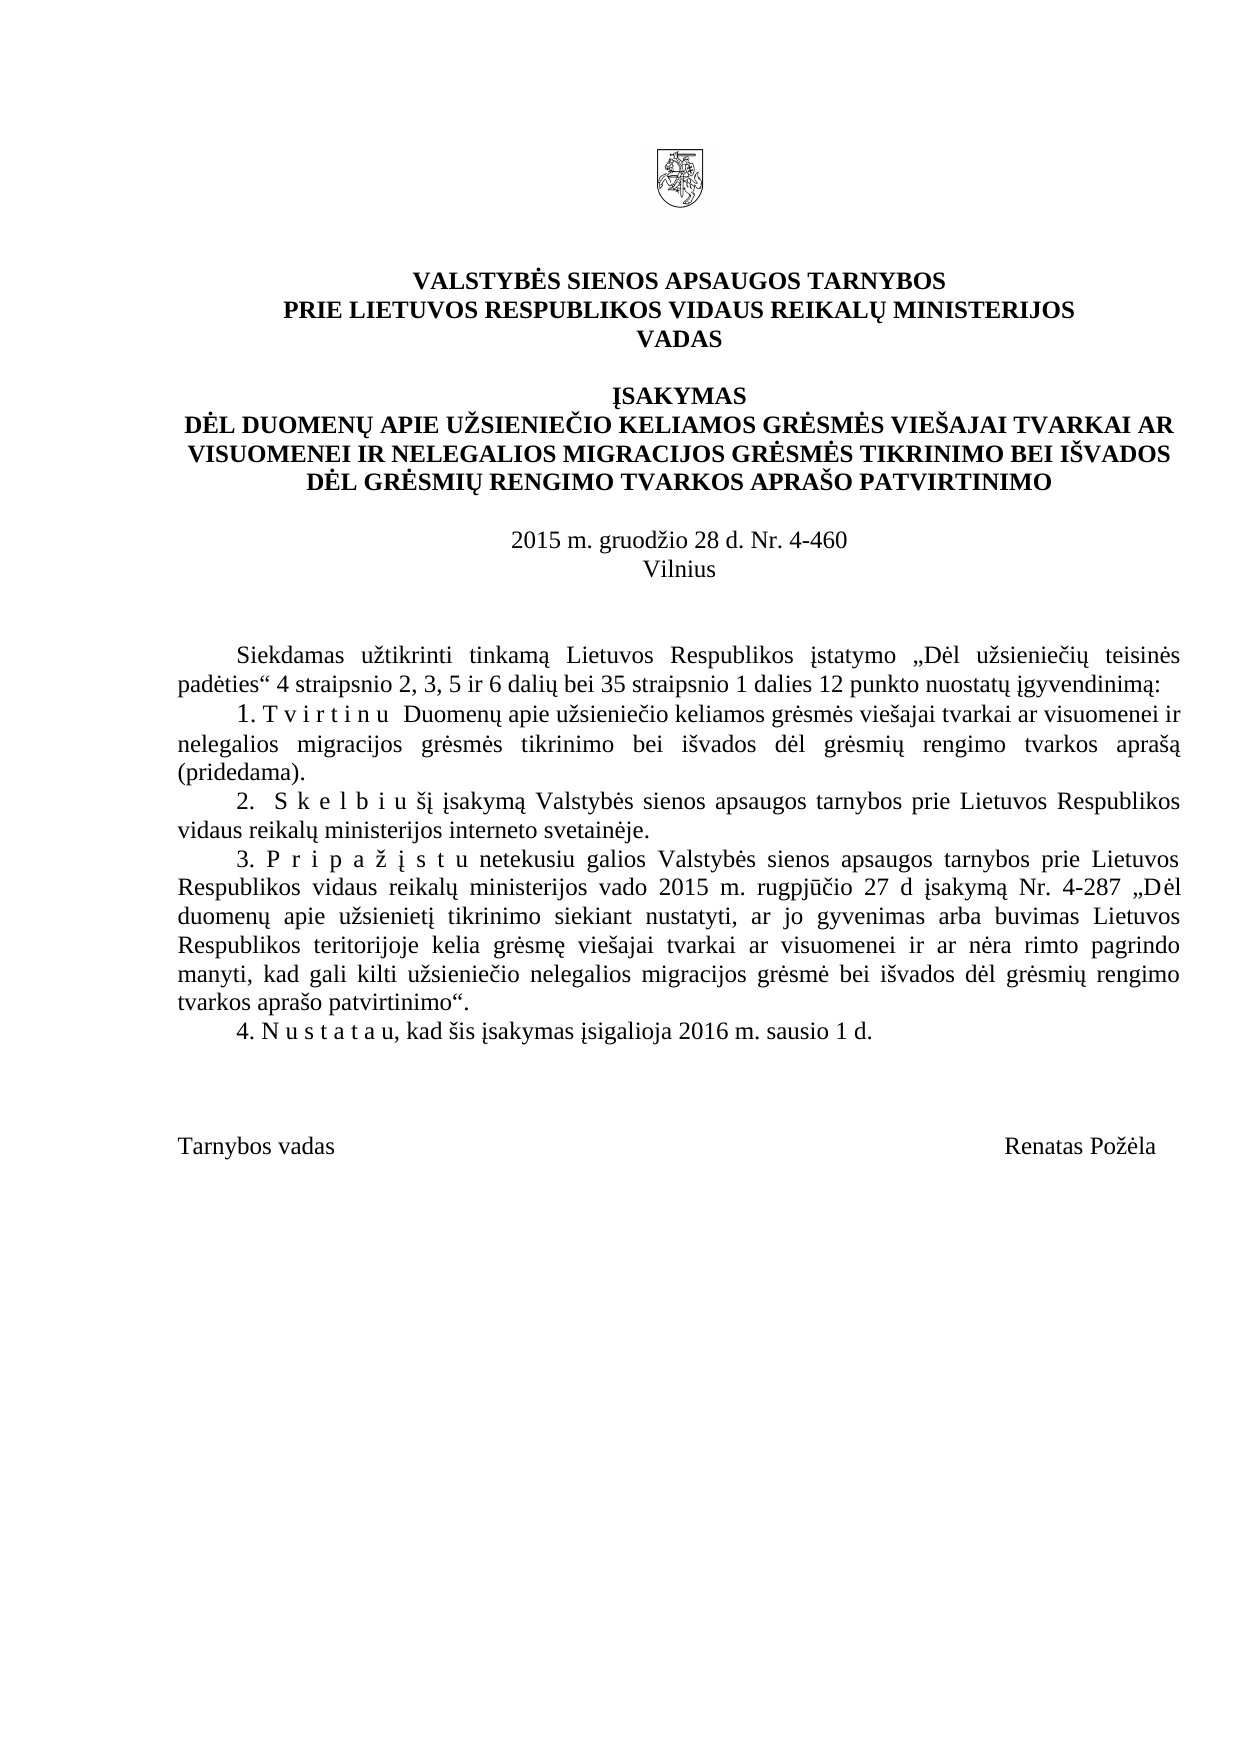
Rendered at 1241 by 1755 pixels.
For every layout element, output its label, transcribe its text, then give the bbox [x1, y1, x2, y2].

text 2015 m. gruodžio 28 d. Nr. 4-460 [177, 525, 1181, 554]
text Siekdamas užtikrinti tinkamą Lietuvos Respublikos įstatymo „Dėl užsieniečių teisinės padėties“ 4 straipsnio 2, 3, 5 ir 6 dalių bei 35 straipsnio 1 dalies 12 punkto nuostatų įgyvendinimą: [177, 640, 1181, 697]
text Tarnybos vadas Renatas Požėla [177, 1131, 1181, 1160]
text Vilnius [177, 554, 1181, 582]
text 1. T v i r t i n u Duomenų apie užsieniečio keliamos grėsmės viešajai tvarkai ar visuomenei ir nelegalios migracijos grėsmės tikrinimo bei išvados dėl grėsmių rengimo tvarkos aprašą (pridedama). [177, 697, 1181, 786]
text PRIE LIETUVOS RESPUBLIKOS VIDAUS REIKALŲ MINISTERIJOS [177, 295, 1181, 324]
text VADAS [177, 324, 1181, 352]
text VALSTYBĖS SIENOS APSAUGOS TARNYBOS [177, 266, 1181, 295]
text DĖL DUOMENŲ APIE UŽSIENIEČIO KELIAMOS GRĖSMĖS VIEŠAJAI TVARKAI AR VISUOMENEI IR NELEGALIOS MIGRACIJOS GRĖSMĖS TIKRINIMO BEI IŠVADOS DĖL GRĖSMIŲ RENGIMO TVARKOS APRAŠO PATVIRTINIMO [177, 410, 1181, 496]
text 4. N u s t a t a u, kad šis įsakymas įsigalioja 2016 m. sausio 1 d. [177, 1016, 1181, 1045]
text 3. P r i p a ž į s t u netekusiu galios Valstybės sienos apsaugos tarnybos prie Lietuvos Respublikos vidaus reikalų ministerijos vado 2015 m. rugpjūčio 27 d įsakymą Nr. 4-287 „Dėl duomenų apie užsienietį tikrinimo siekiant nustatyti, ar jo gyvenimas arba buvimas Lietuvos Respublikos teritorijoje kelia grėsmę viešajai tvarkai ar visuomenei ir ar nėra rimto pagrindo manyti, kad gali kilti užsieniečio nelegalios migracijos grėsmė bei išvados dėl grėsmių rengimo tvarkos aprašo patvirtinimo“. [177, 844, 1181, 1016]
text 2. S k e l b i u šį įsakymą Valstybės sienos apsaugos tarnybos prie Lietuvos Respublikos vidaus reikalų ministerijos interneto svetainėje. [177, 786, 1181, 844]
text ĮSAKYMAS [177, 381, 1181, 410]
